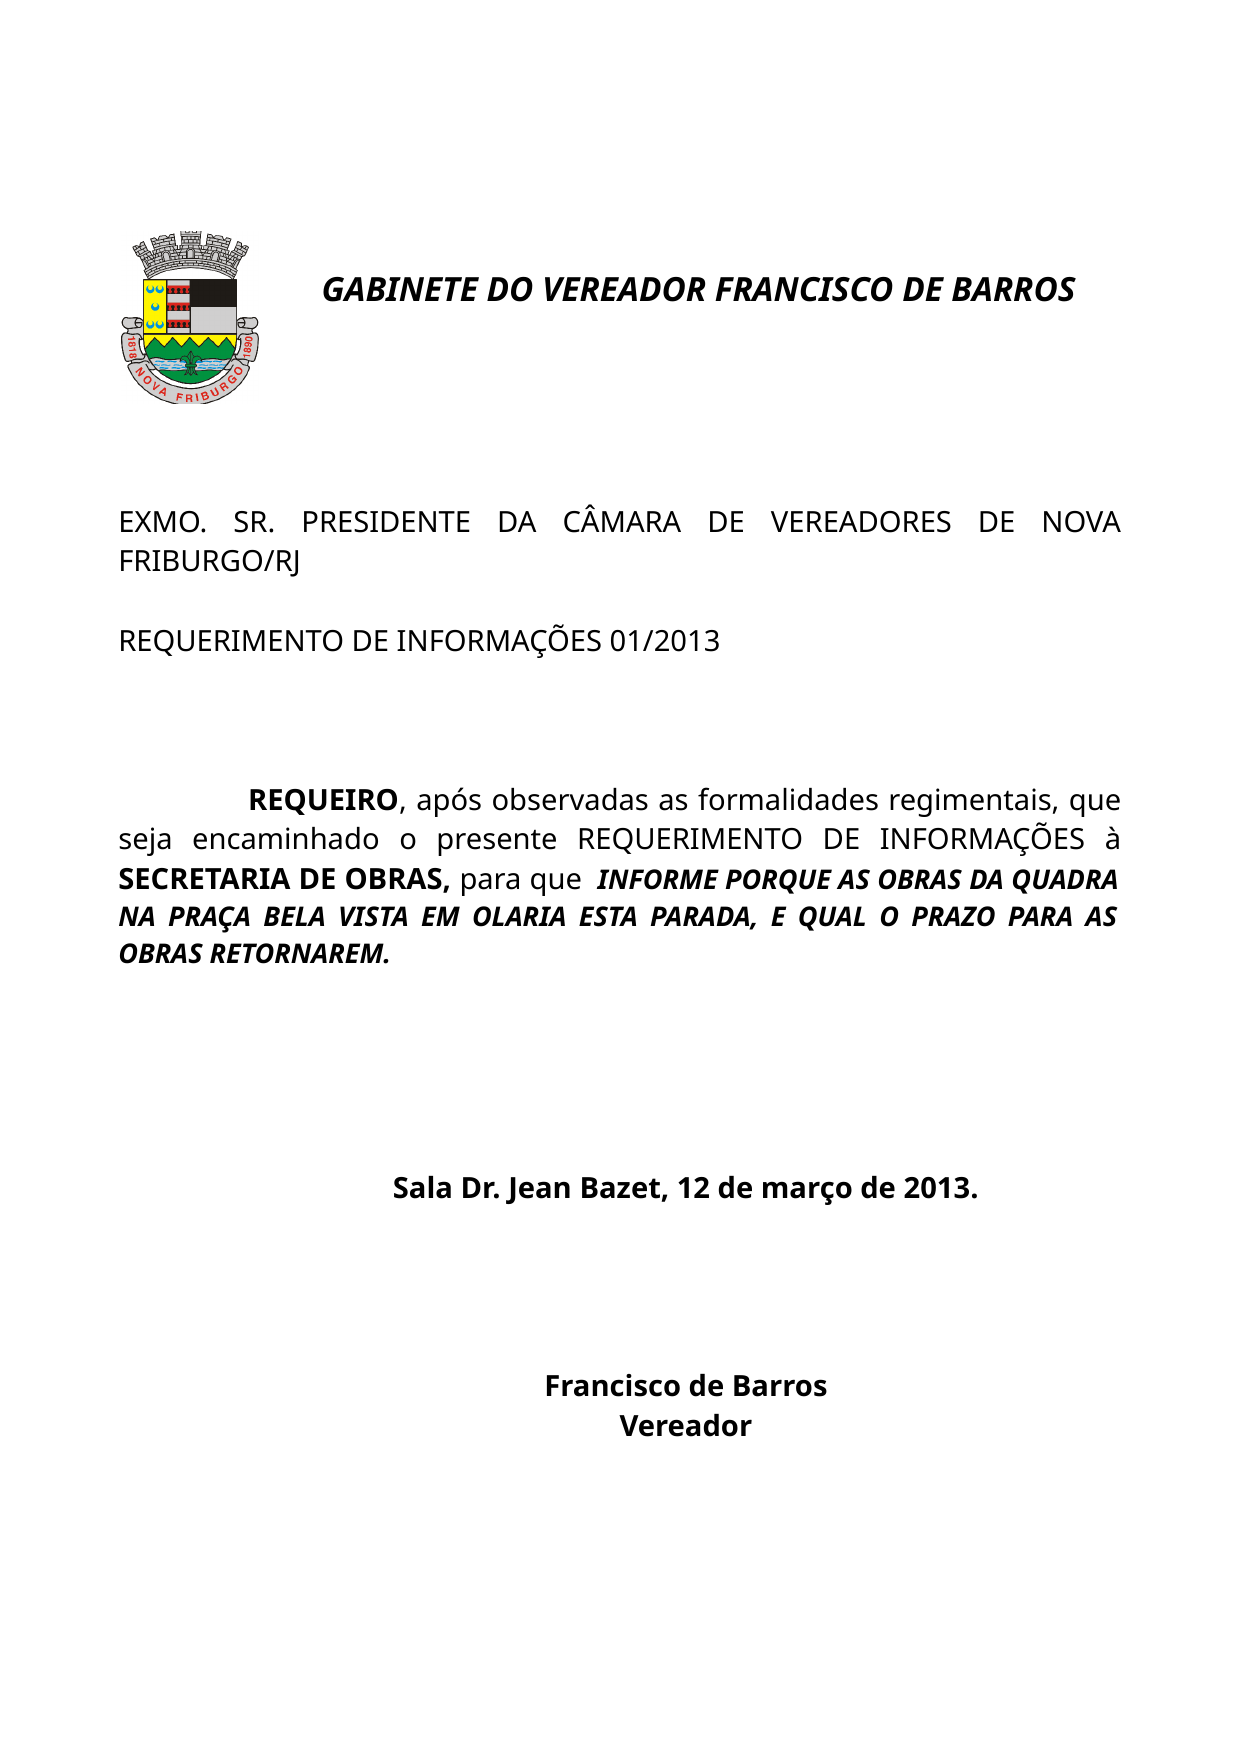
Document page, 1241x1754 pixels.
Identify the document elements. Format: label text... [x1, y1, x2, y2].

text Vereador [118, 1405, 1122, 1445]
text Sala Dr. Jean Bazet, 12 de março de 2013. [118, 1167, 1122, 1207]
text REQUEIRO, após observadas as formalidades regimentais, que seja encaminhado o presente REQUERIMENTO DE INFORMAÇÕES à SECRETARIA DE OBRAS, para que INFORME PORQUE AS OBRAS DA QUADRA NA PRAÇA BELA VISTA EM OLARIA ESTA PARADA, E QUAL O PRAZO PARA AS OBRAS RETORNAREM. [118, 779, 1122, 972]
text EXMO. SR. PRESIDENTE DA CÂMARA DE VEREADORES DE NOVA FRIBURGO/RJ [118, 501, 1122, 580]
text REQUERIMENTO DE INFORMAÇÕES 01/2013 [118, 620, 1122, 660]
text GABINETE DO VEREADOR FRANCISCO DE BARROS [261, 266, 1122, 311]
text Francisco de Barros [118, 1366, 1122, 1405]
